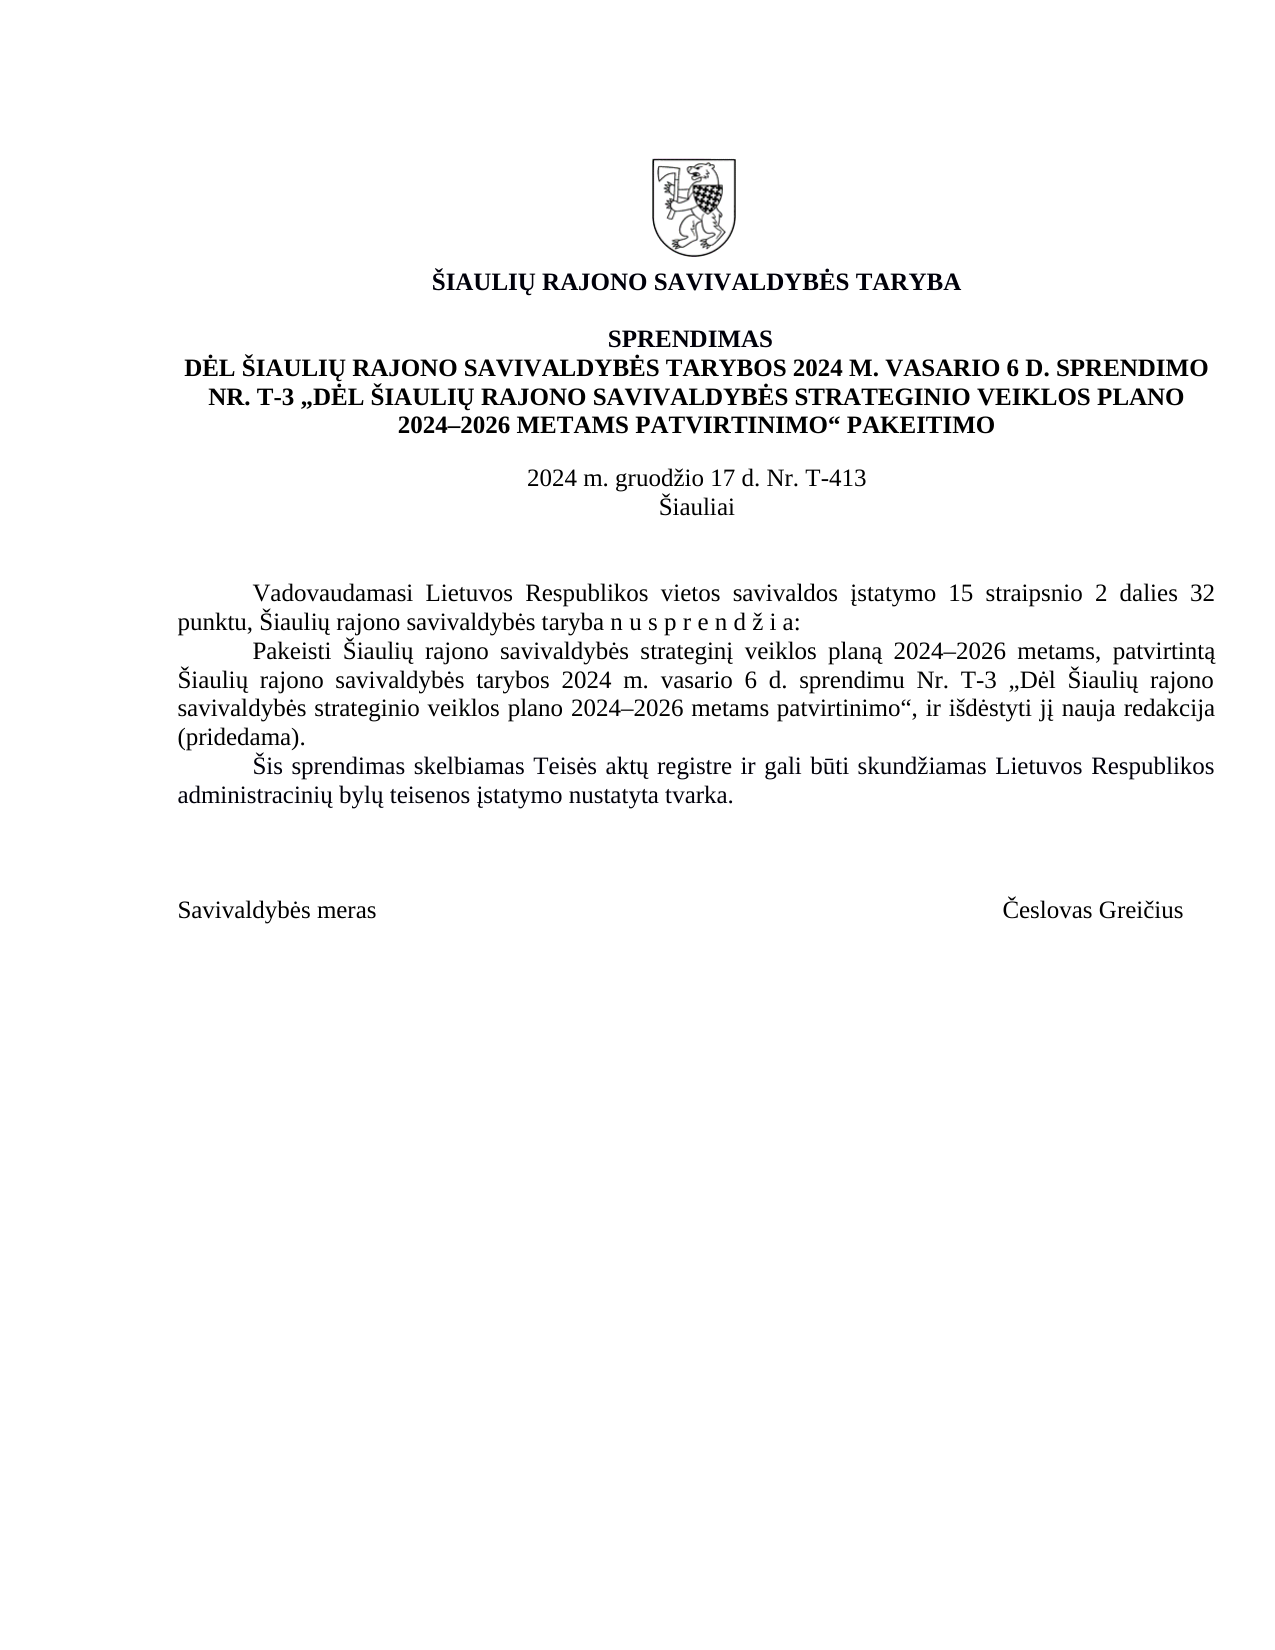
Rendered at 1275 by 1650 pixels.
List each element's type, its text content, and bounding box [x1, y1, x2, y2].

text Šis sprendimas skelbiamas Teisės aktų registre ir gali būti skundžiamas Lietuvos Respublikos administracinių bylų teisenos įstatymo nustatyta tvarka. [177, 751, 1216, 808]
text Šiauliai [177, 492, 1216, 521]
text Savivaldybės meras Česlovas Greičius [177, 895, 1216, 923]
text SPRENDIMAS [177, 324, 1216, 353]
text DĖL ŠIAULIŲ RAJONO SAVIVALDYBĖS TARYBOS 2024 M. VASARIO 6 D. SPRENDIMO NR. T-3 „DĖL ŠIAULIŲ RAJONO SAVIVALDYBĖS STRATEGINIO VEIKLOS PLANO 2024–2026 METAMS PATVIRTINIMO“ PAKEITIMO [177, 353, 1216, 439]
text ŠIAULIŲ RAJONO SAVIVALDYBĖS TARYBA [177, 267, 1216, 296]
text Pakeisti Šiaulių rajono savivaldybės strateginį veiklos planą 2024–2026 metams, patvirtintą Šiaulių rajono savivaldybės tarybos 2024 m. vasario 6 d. sprendimu Nr. T-3 „Dėl Šiaulių rajono savivaldybės strateginio veiklos plano 2024–2026 metams patvirtinimo“, ir išdėstyti jį nauja redakcija (pridedama). [177, 636, 1216, 751]
text Vadovaudamasi Lietuvos Respublikos vietos savivaldos įstatymo 15 straipsnio 2 dalies 32 punktu, Šiaulių rajono savivaldybės taryba n u s p r e n d ž i a: [177, 578, 1216, 636]
text 2024 m. gruodžio 17 d. Nr. T-413 [177, 463, 1216, 492]
